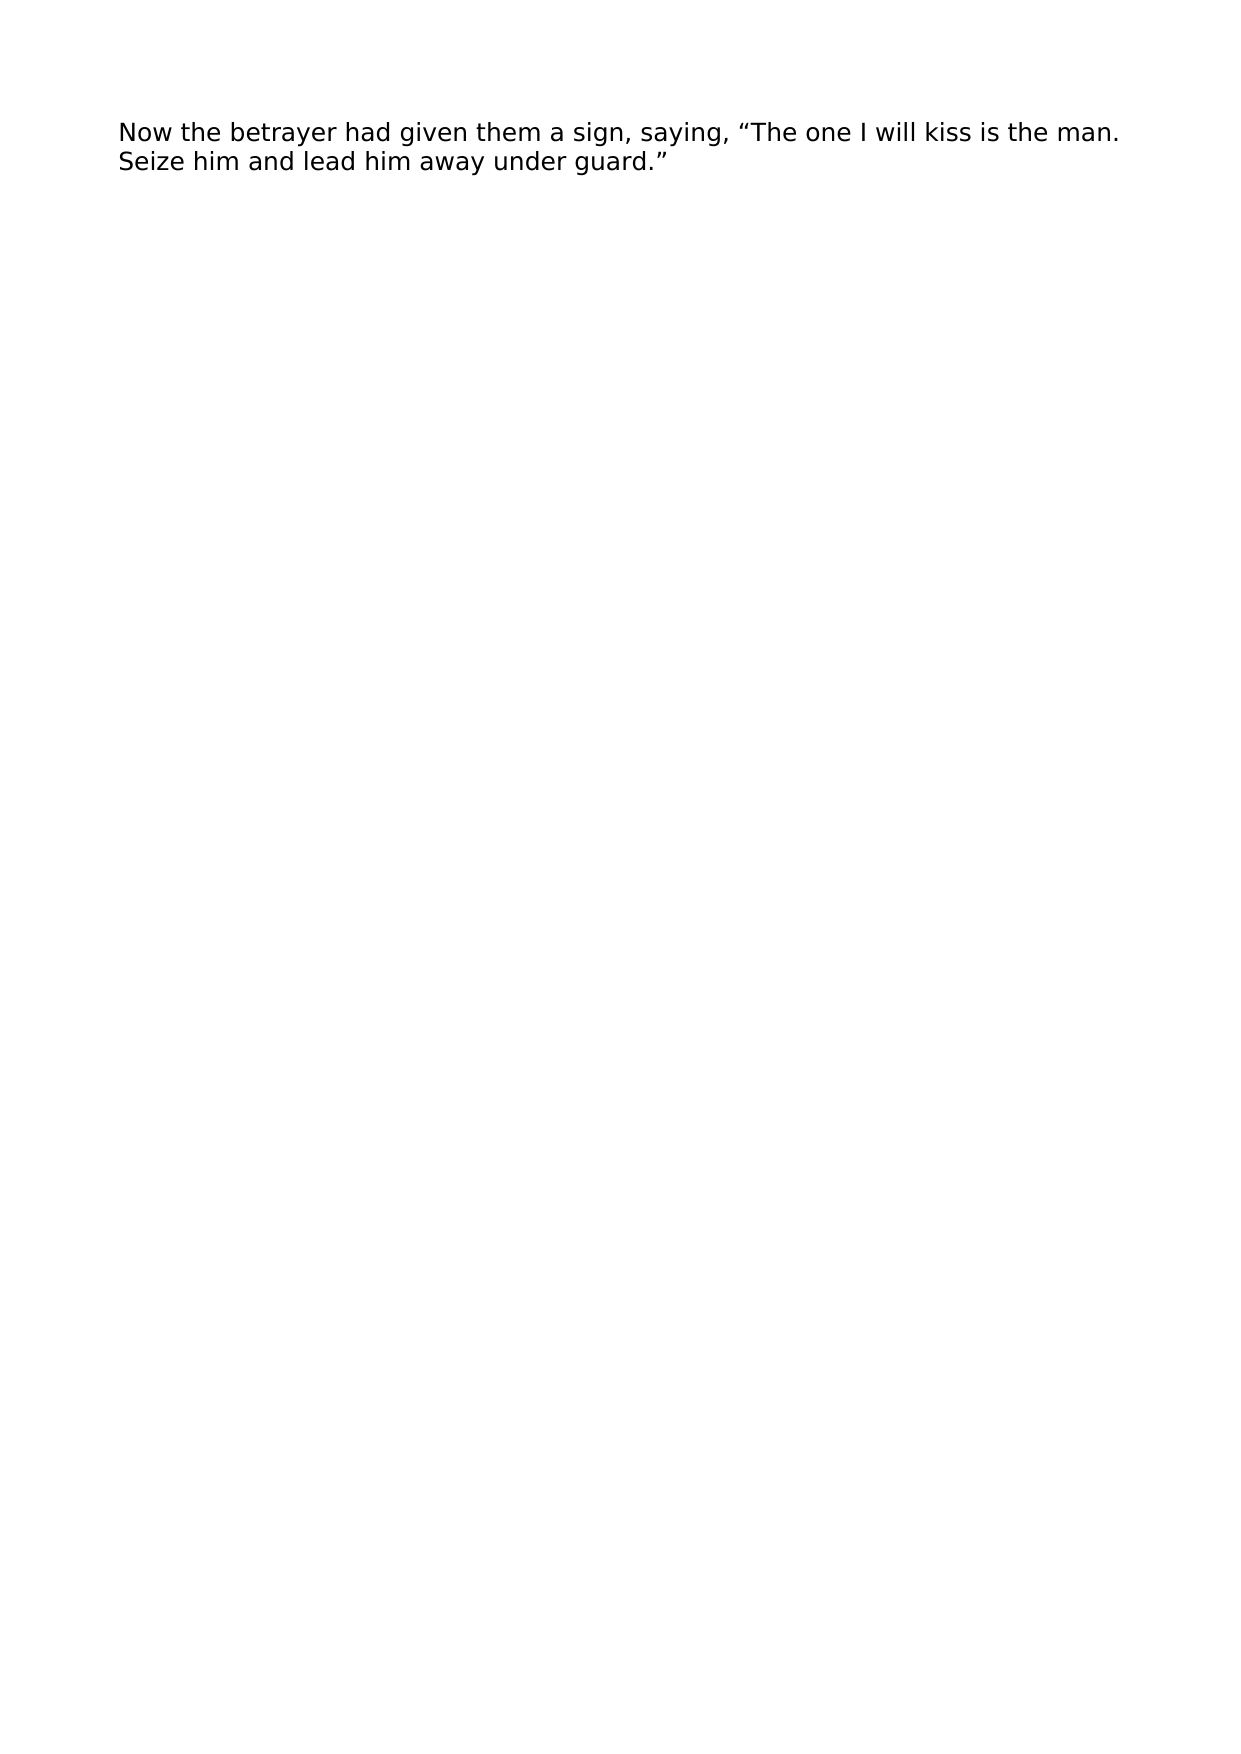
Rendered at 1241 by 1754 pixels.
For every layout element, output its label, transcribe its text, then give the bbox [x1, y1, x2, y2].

text Now the betrayer had given them a sign, saying, “The one I will kiss is the man. Seize him and lead him away under guard.” [118, 118, 1122, 176]
